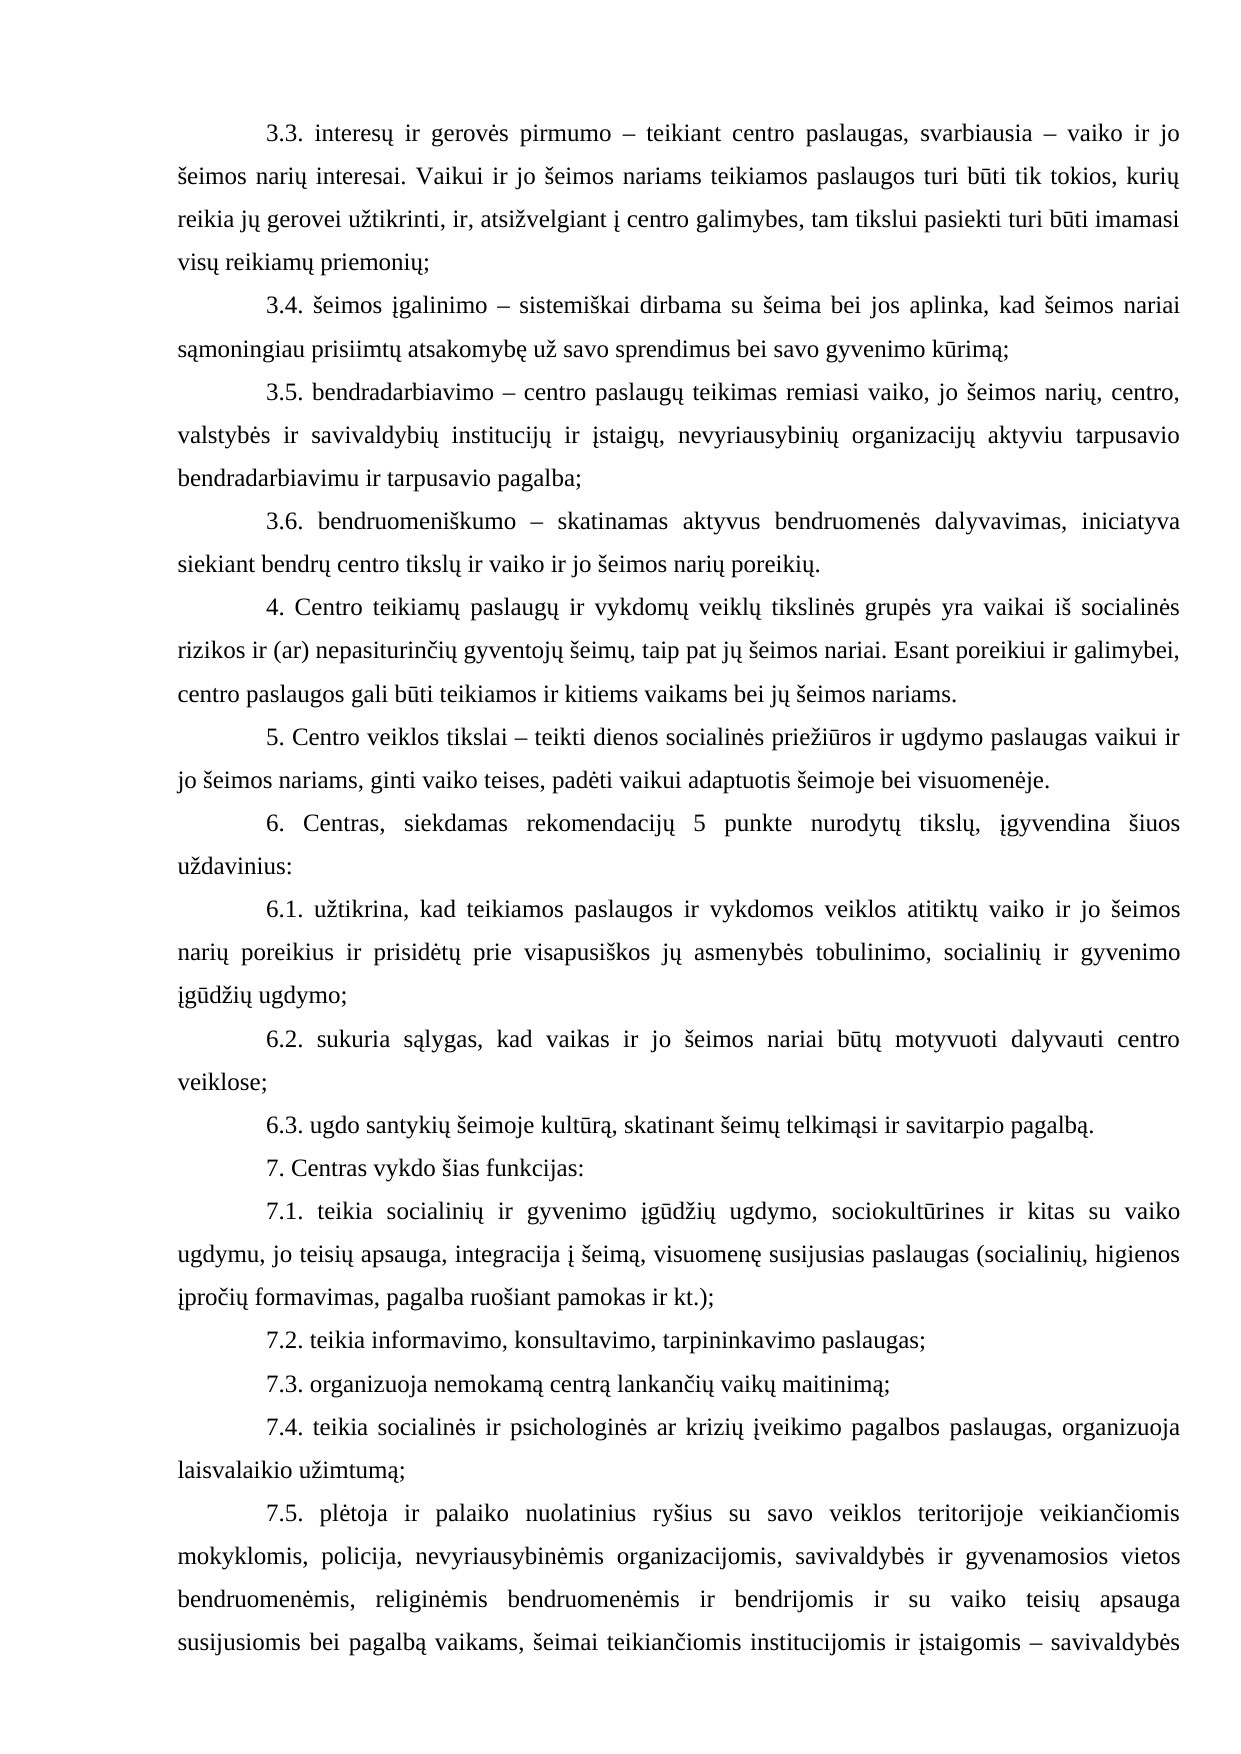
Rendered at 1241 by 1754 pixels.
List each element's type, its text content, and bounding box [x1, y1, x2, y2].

text 5. Centro veiklos tikslai – teikti dienos socialinės priežiūros ir ugdymo paslaugas vaikui ir jo šeimos nariams, ginti vaiko teises, padėti vaikui adaptuotis šeimoje bei visuomenėje. [177, 722, 1181, 794]
text 3.4. šeimos įgalinimo – sistemiškai dirbama su šeima bei jos aplinka, kad šeimos nariai sąmoningiau prisiimtų atsakomybę už savo sprendimus bei savo gyvenimo kūrimą; [177, 291, 1181, 362]
text 3.3. interesų ir gerovės pirmumo – teikiant centro paslaugas, svarbiausia – vaiko ir jo šeimos narių interesai. Vaikui ir jo šeimos nariams teikiamos paslaugos turi būti tik tokios, kurių reikia jų gerovei užtikrinti, ir, atsižvelgiant į centro galimybes, tam tikslui pasiekti turi būti imamasi visų reikiamų priemonių; [177, 118, 1181, 276]
text 6.2. sukuria sąlygas, kad vaikas ir jo šeimos nariai būtų motyvuoti dalyvauti centro veiklose; [177, 1024, 1181, 1096]
text 3.6. bendruomeniškumo – skatinamas aktyvus bendruomenės dalyvavimas, iniciatyva siekiant bendrų centro tikslų ir vaiko ir jo šeimos narių poreikių. [177, 506, 1181, 578]
text 7.5. plėtoja ir palaiko nuolatinius ryšius su savo veiklos teritorijoje veikiančiomis mokyklomis, policija, nevyriausybinėmis organizacijomis, savivaldybės ir gyvenamosios vietos bendruomenėmis, religinėmis bendruomenėmis ir bendrijomis ir su vaiko teisių apsauga susijusiomis bei pagalbą vaikams, šeimai teikiančiomis institucijomis ir įstaigomis – savivaldybės [177, 1498, 1181, 1656]
text 7.3. organizuoja nemokamą centrą lankančių vaikų maitinimą; [177, 1369, 1181, 1397]
text 4. Centro teikiamų paslaugų ir vykdomų veiklų tikslinės grupės yra vaikai iš socialinės rizikos ir (ar) nepasiturinčių gyventojų šeimų, taip pat jų šeimos nariai. Esant poreikiui ir galimybei, centro paslaugos gali būti teikiamos ir kitiems vaikams bei jų šeimos nariams. [177, 592, 1181, 707]
text 6.1. užtikrina, kad teikiamos paslaugos ir vykdomos veiklos atitiktų vaiko ir jo šeimos narių poreikius ir prisidėtų prie visapusiškos jų asmenybės tobulinimo, socialinių ir gyvenimo įgūdžių ugdymo; [177, 894, 1181, 1009]
text 6.3. ugdo santykių šeimoje kultūrą, skatinant šeimų telkimąsi ir savitarpio pagalbą. [177, 1110, 1181, 1139]
text 7.1. teikia socialinių ir gyvenimo įgūdžių ugdymo, sociokultūrines ir kitas su vaiko ugdymu, jo teisių apsauga, integracija į šeimą, visuomenę susijusias paslaugas (socialinių, higienos įpročių formavimas, pagalba ruošiant pamokas ir kt.); [177, 1196, 1181, 1311]
text 7. Centras vykdo šias funkcijas: [177, 1153, 1181, 1182]
text 3.5. bendradarbiavimo – centro paslaugų teikimas remiasi vaiko, jo šeimos narių, centro, valstybės ir savivaldybių institucijų ir įstaigų, nevyriausybinių organizacijų aktyviu tarpusavio bendradarbiavimu ir tarpusavio pagalba; [177, 377, 1181, 492]
text 7.2. teikia informavimo, konsultavimo, tarpininkavimo paslaugas; [177, 1326, 1181, 1354]
text 6. Centras, siekdamas rekomendacijų 5 punkte nurodytų tikslų, įgyvendina šiuos uždavinius: [177, 808, 1181, 880]
text 7.4. teikia socialinės ir psichologinės ar krizių įveikimo pagalbos paslaugas, organizuoja laisvalaikio užimtumą; [177, 1412, 1181, 1484]
